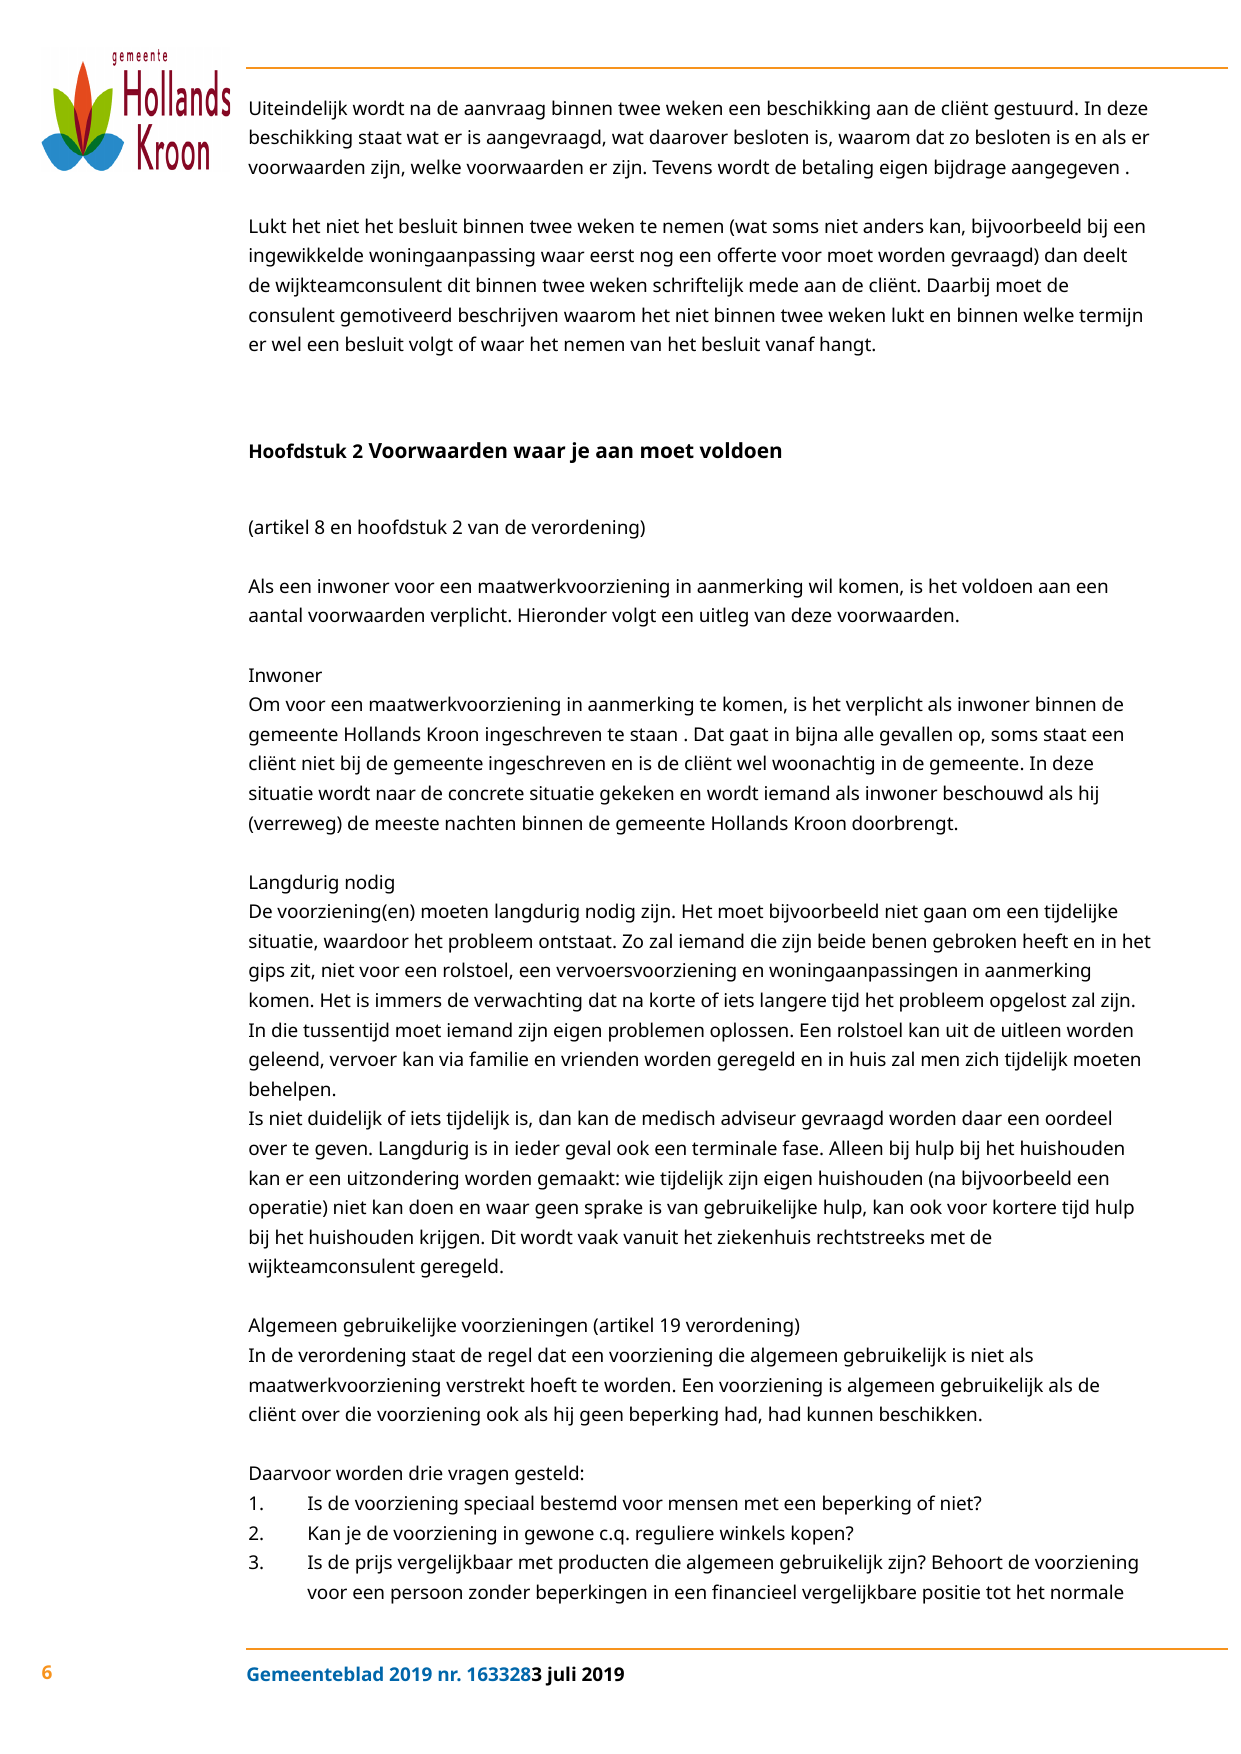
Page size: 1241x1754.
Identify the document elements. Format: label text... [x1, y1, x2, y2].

text Lukt het niet het besluit binnen twee weken te nemen (wat soms niet anders kan, bijvoorbeeld bij een ingewikkelde woningaanpassing waar eerst nog een offerte voor moet worden gevraagd) dan deelt de wijkteamconsulent dit binnen twee weken schriftelijk mede aan de cliënt. Daarbij moet de consulent gemotiveerd beschrijven waarom het niet binnen twee weken lukt en binnen welke termijn er wel een besluit volgt of waar het nemen van het besluit vanaf hangt. [248, 213, 1152, 357]
picture [41, 47, 231, 172]
text In de verordening staat de regel dat een voorziening die algemeen gebruikelijk is niet als maatwerkvoorziening verstrekt hoeft te worden. Een voorziening is algemeen gebruikelijk als de cliënt over die voorziening ook als hij geen beperking had, had kunnen beschikken. [248, 1342, 1152, 1427]
list Is de voorziening speciaal bestemd voor mensen met een beperking of niet? [248, 1490, 1152, 1516]
list Is de prijs vergelijkbaar met producten die algemeen gebruikelijk zijn? Behoort de voorziening voor een persoon zonder beperkingen in een financieel vergelijkbare positie tot het normale [248, 1549, 1152, 1605]
text Hoofdstuk 2 Voorwaarden waar je aan moet voldoen [248, 436, 1152, 465]
list Kan je de voorziening in gewone c.q. reguliere winkels kopen? [248, 1520, 1152, 1546]
text Uiteindelijk wordt na de aanvraag binnen twee weken een beschikking aan de cliënt gestuurd. In deze beschikking staat wat er is aangevraagd, wat daarover besloten is, waarom dat zo besloten is en als er voorwaarden zijn, welke voorwaarden er zijn. Tevens wordt de betaling eigen bijdrage aangegeven . [248, 95, 1152, 180]
text Langdurig nodig [248, 869, 1152, 895]
text Is niet duidelijk of iets tijdelijk is, dan kan de medisch adviseur gevraagd worden daar een oordeel over te geven. Langdurig is in ieder geval ook een terminale fase. Alleen bij hulp bij het huishouden kan er een uitzondering worden gemaakt: wie tijdelijk zijn eigen huishouden (na bijvoorbeeld een operatie) niet kan doen en waar geen sprake is van gebruikelijke hulp, kan ook voor kortere tijd hulp bij het huishouden krijgen. Dit wordt vaak vanuit het ziekenhuis rechtstreeks met de wijkteamconsulent geregeld. [248, 1106, 1152, 1279]
text (artikel 8 en hoofdstuk 2 van de verordening) [248, 514, 1152, 540]
text Inwoner [248, 662, 1152, 688]
text Algemeen gebruikelijke voorzieningen (artikel 19 verordening) [248, 1313, 1152, 1338]
text Als een inwoner voor een maatwerkvoorziening in aanmerking wil komen, is het voldoen aan een aantal voorwaarden verplicht. Hieronder volgt een uitleg van deze voorwaarden. [248, 573, 1152, 628]
text Om voor een maatwerkvoorziening in aanmerking te komen, is het verplicht als inwoner binnen de gemeente Hollands Kroon ingeschreven te staan . Dat gaat in bijna alle gevallen op, soms staat een cliënt niet bij de gemeente ingeschreven en is de cliënt wel woonachtig in de gemeente. In deze situatie wordt naar de concrete situatie gekeken en wordt iemand als inwoner beschouwd als hij (verreweg) de meeste nachten binnen de gemeente Hollands Kroon doorbrengt. [248, 691, 1152, 836]
text De voorziening(en) moeten langdurig nodig zijn. Het moet bijvoorbeeld niet gaan om een tijdelijke situatie, waardoor het probleem ontstaat. Zo zal iemand die zijn beide benen gebroken heeft en in het gips zit, niet voor een rolstoel, een vervoersvoorziening en woningaanpassingen in aanmerking komen. Het is immers de verwachting dat na korte of iets langere tijd het probleem opgelost zal zijn. In die tussentijd moet iemand zijn eigen problemen oplossen. Een rolstoel kan uit de uitleen worden geleend, vervoer kan via familie en vrienden worden geregeld en in huis zal men zich tijdelijk moeten behelpen. [248, 898, 1152, 1102]
text Daarvoor worden drie vragen gesteld: [248, 1461, 1152, 1486]
